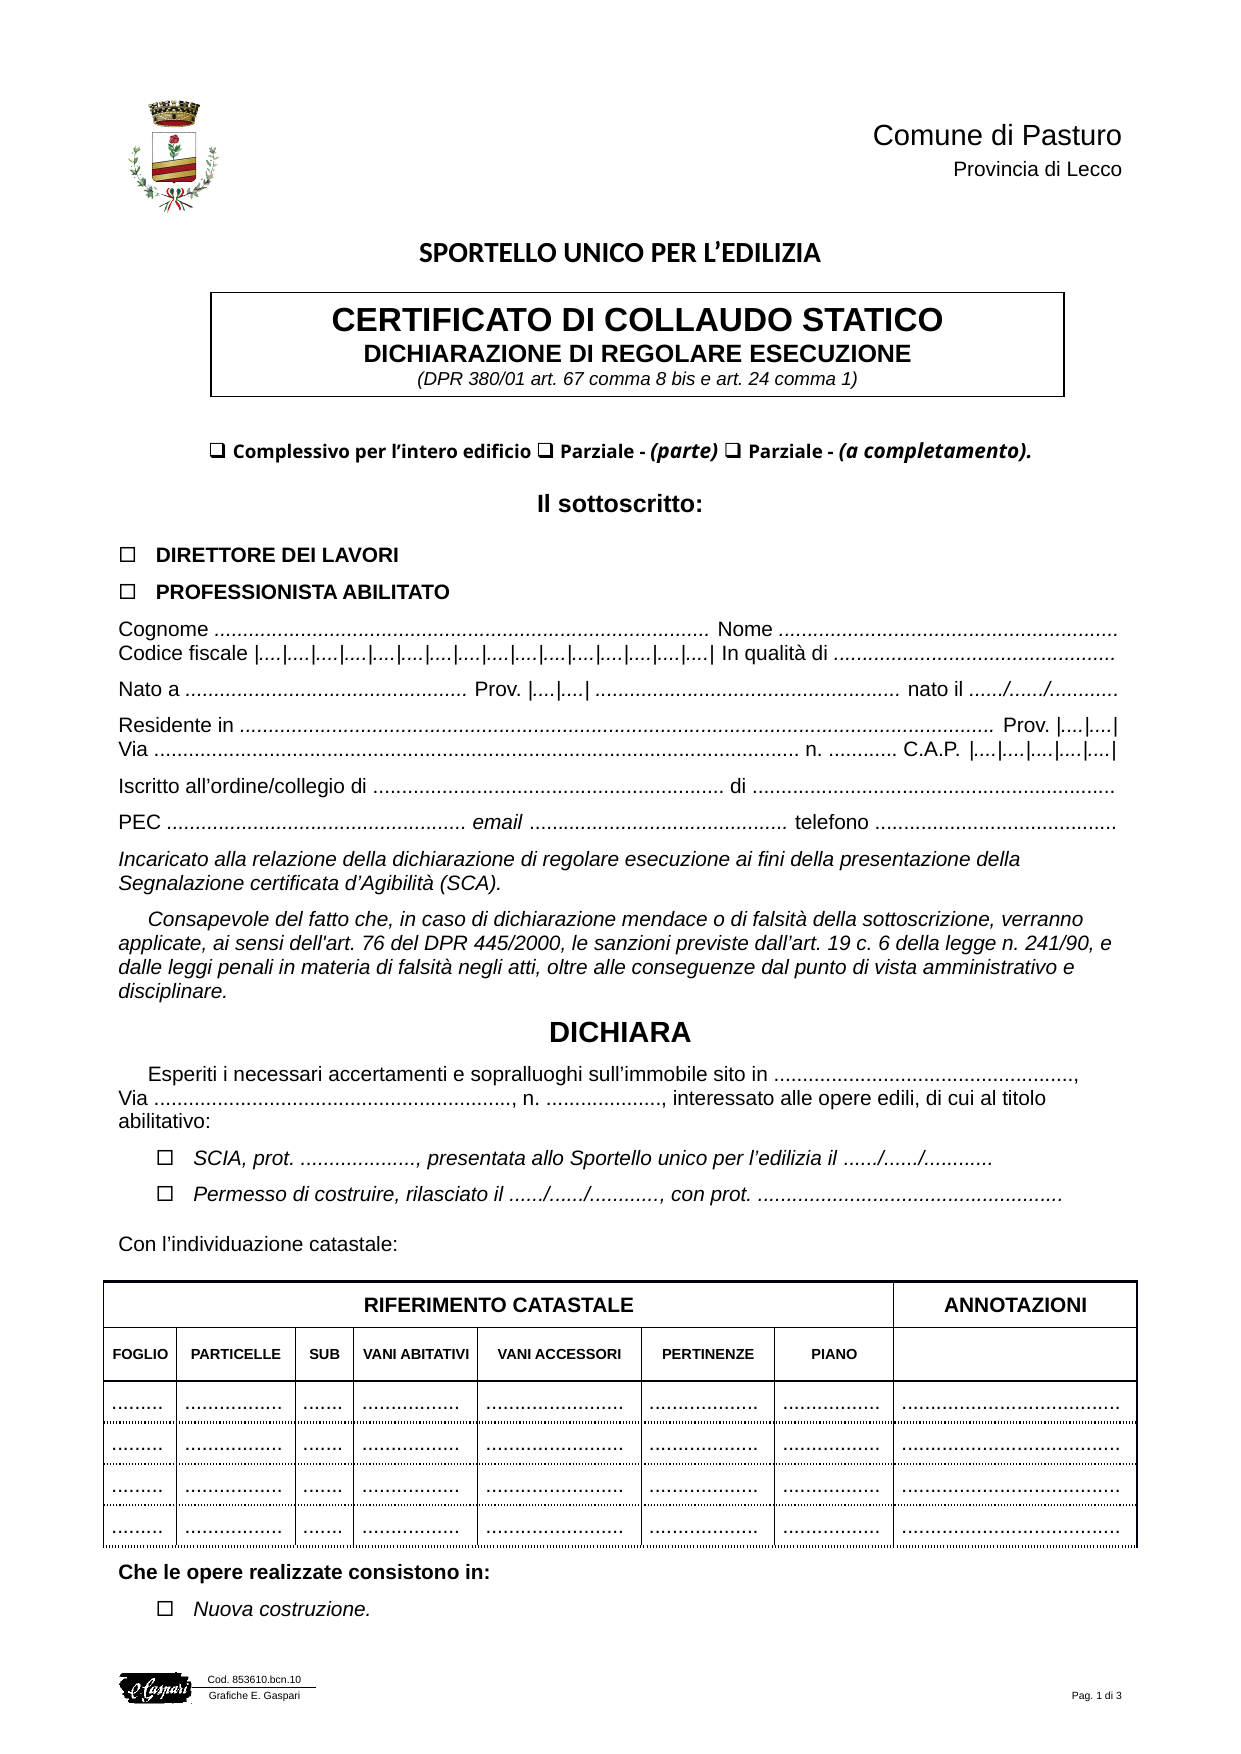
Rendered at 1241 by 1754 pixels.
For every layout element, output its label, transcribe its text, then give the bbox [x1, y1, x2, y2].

table_cell ................... [642, 1382, 774, 1421]
table_cell ................. [177, 1463, 295, 1504]
picture [118, 1672, 192, 1704]
list PROFESSIONISTA ABILITATO [118, 580, 1122, 604]
table_cell [894, 1328, 1136, 1380]
table_header RIFERIMENTO CATASTALE [104, 1283, 893, 1327]
table_cell ........................ [478, 1463, 641, 1504]
table_cell VANI ABITATIVI [354, 1328, 477, 1380]
list Permesso di costruire, rilasciato il ....../....../............, con prot. ..................................................... [156, 1182, 1122, 1206]
table_cell ...................................... [894, 1421, 1136, 1463]
table_cell ................. [177, 1421, 295, 1463]
text Comune di Pasturo [224, 118, 1122, 152]
text Cognome ...................................................................................... Nome ........................................................... Codice fiscale |....|....|....|....|....|....|....|....|....|....|....|....|....|....|....|....| In qualità di ................................................. [118, 616, 1122, 664]
table_cell VANI ACCESSORI [478, 1328, 641, 1380]
table_cell ...................................... [894, 1382, 1136, 1421]
table_cell ......... [104, 1421, 176, 1463]
table_cell ................. [354, 1421, 477, 1463]
table_cell ....... [296, 1504, 353, 1545]
table_cell ................... [642, 1421, 774, 1463]
table_cell ................. [177, 1382, 295, 1421]
table_cell ......... [104, 1382, 176, 1421]
table_cell ....... [296, 1463, 353, 1504]
table_cell ...................................... [894, 1463, 1136, 1504]
table_header ANNOTAZIONI [894, 1283, 1136, 1327]
text PEC .................................................... email ............................................. telefono .......................................... [118, 810, 1122, 834]
table_cell ................. [177, 1504, 295, 1545]
table_cell ................. [775, 1463, 893, 1504]
text DICHIARA [118, 1015, 1122, 1049]
table_cell ................. [775, 1504, 893, 1545]
table_cell ......... [104, 1504, 176, 1545]
table_cell ................... [642, 1504, 774, 1545]
list SCIA, prot. ...................., presentata allo Sportello unico per l’edilizia il ....../....../............ [156, 1146, 1122, 1170]
picture [122, 87, 224, 219]
table_cell ................. [354, 1504, 477, 1545]
table_cell ................... [642, 1463, 774, 1504]
text Residente in ................................................................................................................................... Prov. |....|....| Via ................................................................................................................ n. ............ C.A.P. |....|....|....|....|....| [118, 713, 1122, 761]
table_cell ................. [775, 1382, 893, 1421]
text Il sottoscritto: [118, 489, 1122, 518]
table_cell SUB [296, 1328, 353, 1380]
list Nuova costruzione. [156, 1596, 1122, 1621]
table_cell ........................ [478, 1382, 641, 1421]
text Che le opere realizzate consistono in: [118, 1560, 1122, 1584]
table_cell ...................................... [894, 1504, 1136, 1545]
text  Complessivo per l’intero edificio  Parziale - (parte)  Parziale - (a completamento). [118, 436, 1122, 464]
table_cell ................. [354, 1382, 477, 1421]
table_cell ................. [354, 1463, 477, 1504]
table_cell PARTICELLE [177, 1328, 295, 1380]
table_cell ......... [104, 1463, 176, 1504]
table_cell ........................ [478, 1421, 641, 1463]
table_cell PERTINENZE [642, 1328, 774, 1380]
table_cell ....... [296, 1382, 353, 1421]
text Consapevole del fatto che, in caso di dichiarazione mendace o di falsità della sottoscrizione, verranno applicate, ai sensi dell'art. 76 del DPR 445/2000, le sanzioni previste dall’art. 19 c. 6 della legge n. 241/90, e dalle leggi penali in materia di falsità negli atti, oltre alle conseguenze dal punto di vista amministrativo e disciplinare. [118, 907, 1122, 1003]
table_cell ........................ [478, 1504, 641, 1545]
text Nato a ................................................. Prov. |....|....| ..................................................... nato il ....../....../............ [118, 677, 1122, 701]
table_cell ................. [775, 1421, 893, 1463]
text Con l’individuazione catastale: [118, 1231, 1122, 1255]
text Provincia di Lecco [224, 157, 1122, 181]
table_cell FOGLIO [104, 1328, 176, 1380]
list DIRETTORE DEI LAVORI [118, 543, 1122, 567]
text Esperiti i necessari accertamenti e sopralluoghi sull’immobile sito in ...................................................., Via .............................................................., n. ...................., interessato alle opere edili, di cui al titolo abilitativo: [118, 1061, 1122, 1133]
text Iscritto all’ordine/collegio di ............................................................. di ............................................................... [118, 774, 1122, 798]
table_cell PIANO [775, 1328, 893, 1380]
subtitle SPORTELLO UNICO PER L’EDILIZIA [118, 234, 1122, 270]
table_cell ....... [296, 1421, 353, 1463]
text Incaricato alla relazione della dichiarazione di regolare esecuzione ai fini della presentazione della Segnalazione certificata d’Agibilità (SCA). [118, 847, 1122, 894]
